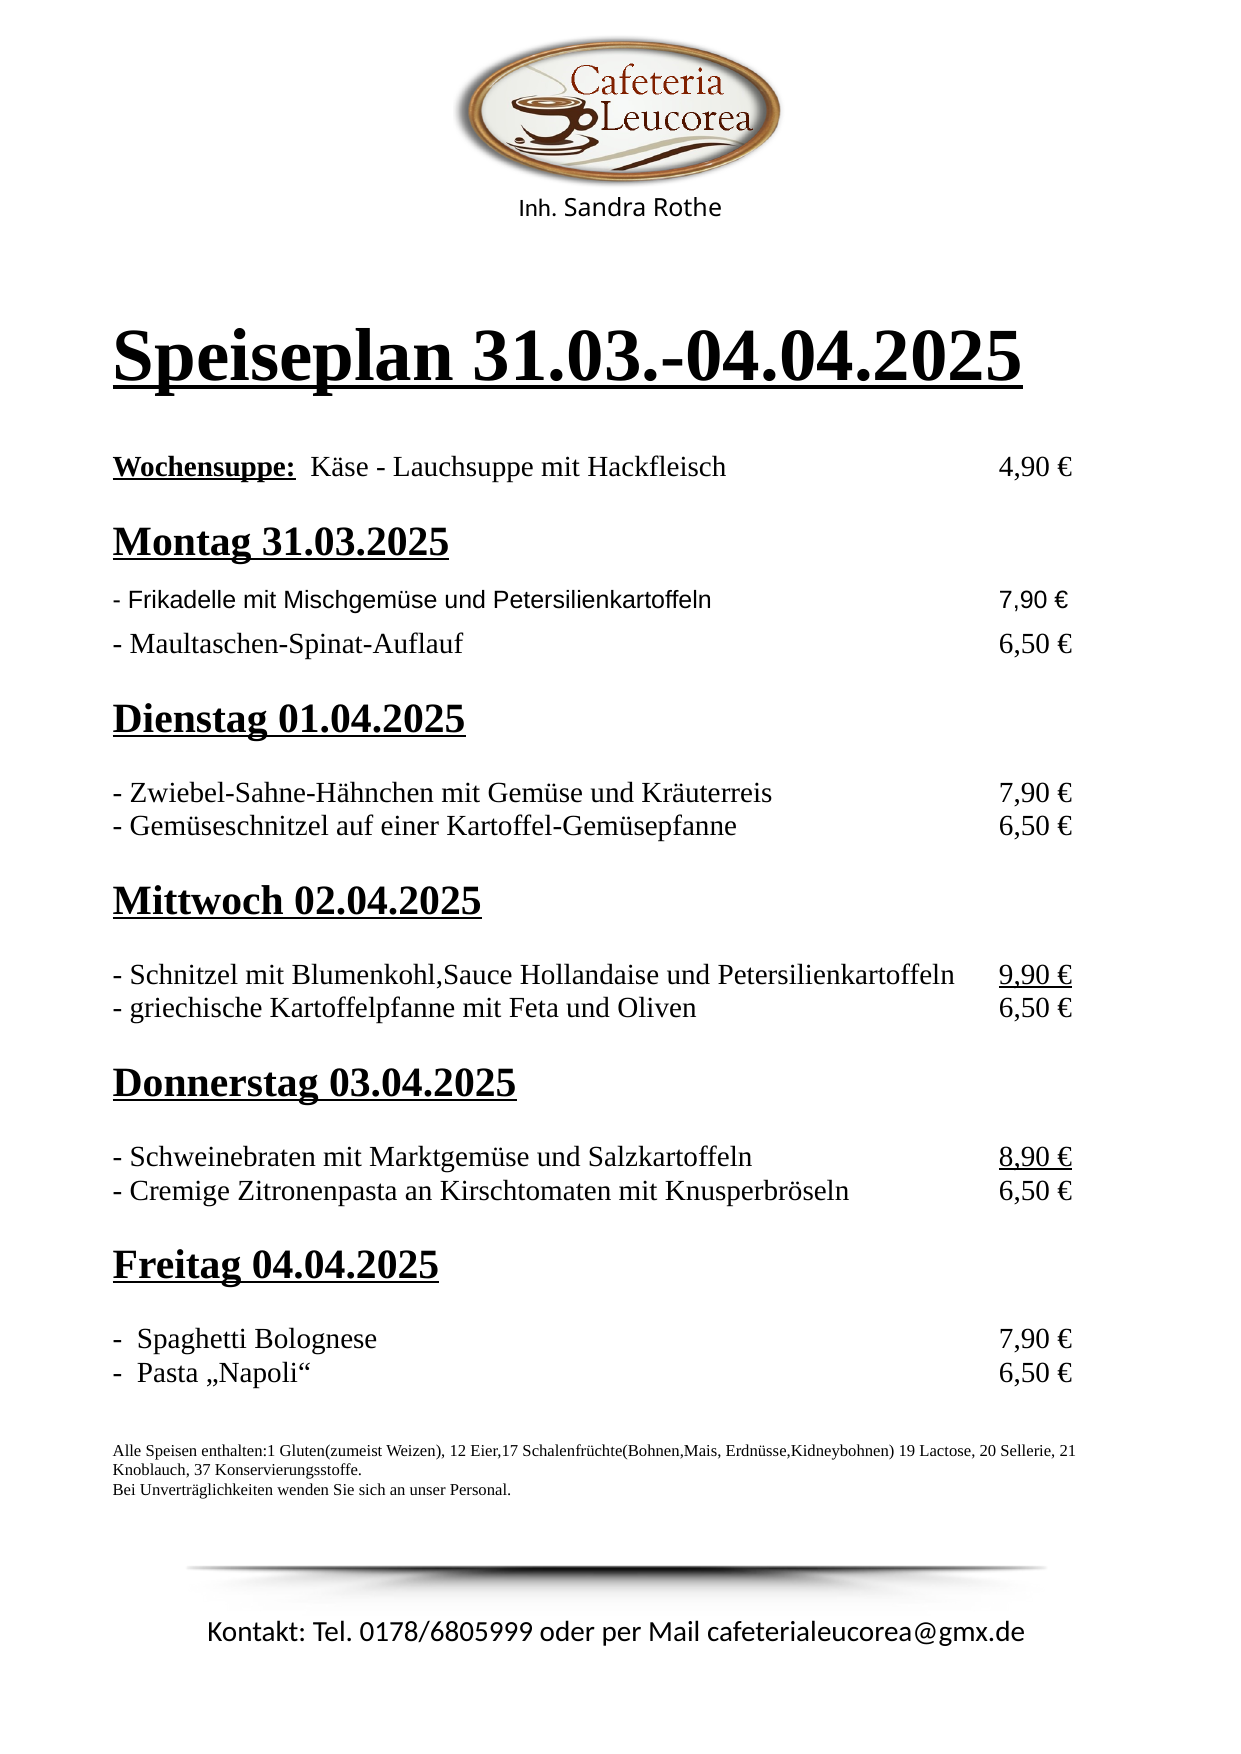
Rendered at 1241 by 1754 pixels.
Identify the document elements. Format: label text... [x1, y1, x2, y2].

text Wochensuppe: Käse - Lauchsuppe mit Hackfleisch 4,90 € [112, 449, 1128, 483]
text Montag 31.03.2025 [112, 516, 1128, 564]
text Bei Unverträglichkeiten wenden Sie sich an unser Personal. [112, 1479, 1128, 1498]
text - Gemüseschnitzel auf einer Kartoffel-Gemüsepfanne 6,50 € [112, 808, 1128, 842]
text - griechische Kartoffelpfanne mit Feta und Oliven 6,50 € [112, 991, 1128, 1024]
subtitle - Frikadelle mit Mischgemüse und Petersilienkartoffeln 7,90 € [112, 585, 1128, 614]
text Dienstag 01.04.2025 [112, 693, 1128, 741]
text Speiseplan 31.03.-04.04.2025 [112, 310, 1128, 397]
picture [112, 1487, 1115, 1652]
text Freitag 04.04.2025 [112, 1240, 1128, 1288]
text - Maultaschen-Spinat-Auflauf 6,50 € [112, 626, 1128, 660]
text - Schweinebraten mit Marktgemüse und Salzkartoffeln 8,90 € [112, 1139, 1128, 1173]
picture [657, 200, 664, 207]
text - Cremige Zitronenpasta an Kirschtomaten mit Knusperbröseln 6,50 € [112, 1173, 1128, 1206]
text - Spaghetti Bolognese 7,90 € [112, 1321, 1128, 1355]
picture [451, 19, 789, 209]
text - Zwiebel-Sahne-Hähnchen mit Gemüse und Kräuterreis 7,90 € [112, 775, 1128, 808]
text - Schnitzel mit Blumenkohl,Sauce Hollandaise und Petersilienkartoffeln 9,90 € [112, 957, 1128, 991]
text Mittwoch 02.04.2025 [112, 876, 1128, 923]
text Donnerstag 03.04.2025 [112, 1058, 1128, 1106]
text Alle Speisen enthalten:1 Gluten(zumeist Weizen), 12 Eier,17 Schalenfrüchte(Bohnen,Mais, Erdnüsse,Kidneybohnen) 19 Lactose, 20 Sellerie, 21 Knoblauch, 37 Konservierungsstoffe. [112, 1441, 1128, 1479]
text - Pasta „Napoli“ 6,50 € [112, 1355, 1128, 1388]
